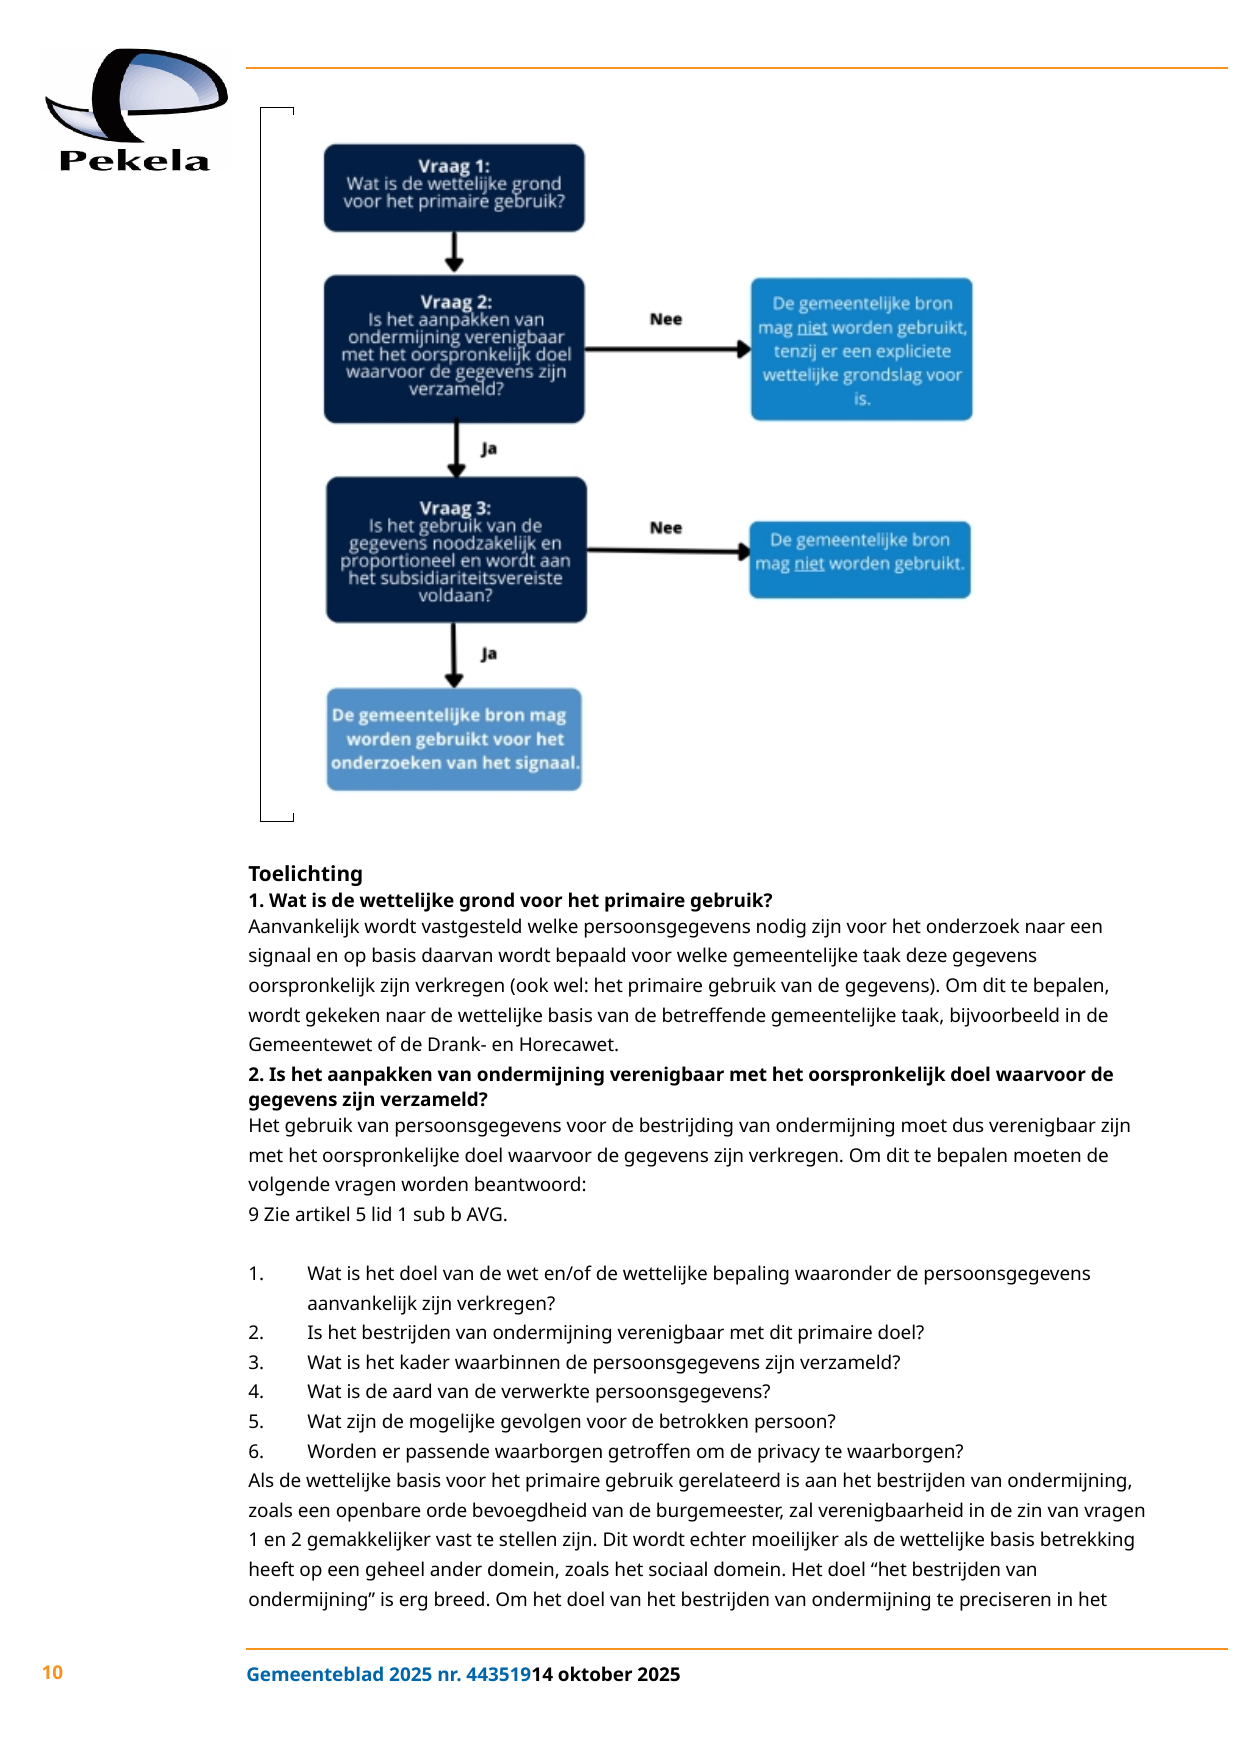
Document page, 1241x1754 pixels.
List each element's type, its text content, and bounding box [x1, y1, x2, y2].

text Als de wettelijke basis voor het primaire gebruik gerelateerd is aan het bestrijden van ondermijning, zoals een openbare orde bevoegdheid van de burgemeester, zal verenigbaarheid in de zin van vragen 1 en 2 gemakkelijker vast te stellen zijn. Dit wordt echter moeilijker als de wettelijke basis betrekking heeft op een geheel ander domein, zoals het sociaal domein. Het doel “het bestrijden van ondermijning” is erg breed. Om het doel van het bestrijden van ondermijning te preciseren in het [248, 1467, 1152, 1611]
text Het gebruik van persoonsgegevens voor de bestrijding van ondermijning moet dus verenigbaar zijn met het oorspronkelijke doel waarvoor de gegevens zijn verkregen. Om dit te bepalen moeten de volgende vragen worden beantwoord: [248, 1112, 1152, 1197]
list Is het bestrijden van ondermijning verenigbaar met dit primaire doel? [248, 1319, 1152, 1345]
list Wat is de aard van de verwerkte persoonsgegevens? [248, 1379, 1152, 1404]
list aanvankelijk zijn verkregen? [248, 1290, 1152, 1316]
text 2. Is het aanpakken van ondermijning verenigbaar met het oorspronkelijk doel waarvoor de gegevens zijn verzameld? [248, 1061, 1152, 1112]
picture [268, 115, 1029, 813]
text Toelichting [248, 859, 1152, 887]
text 1. Wat is de wettelijke grond voor het primaire gebruik? [248, 887, 1152, 913]
list Wat is het doel van de wet en/of de wettelijke bepaling waaronder de persoonsgegevens [248, 1260, 1152, 1286]
list Worden er passende waarborgen getroffen om de privacy te waarborgen? [248, 1438, 1152, 1463]
list Wat is het kader waarbinnen de persoonsgegevens zijn verzameld? [248, 1349, 1152, 1375]
text Aanvankelijk wordt vastgesteld welke persoonsgegevens nodig zijn voor het onderzoek naar een signaal en op basis daarvan wordt bepaald voor welke gemeentelijke taak deze gegevens oorspronkelijk zijn verkregen (ook wel: het primaire gebruik van de gegevens). Om dit te bepalen, wordt gekeken naar de wettelijke basis van de betreffende gemeentelijke taak, bijvoorbeeld in de Gemeentewet of de Drank- en Horecawet. [248, 913, 1152, 1057]
text 9 Zie artikel 5 lid 1 sub b AVG. [248, 1201, 1152, 1227]
list Wat zijn de mogelijke gevolgen voor de betrokken persoon? [248, 1408, 1152, 1434]
picture [41, 47, 231, 172]
